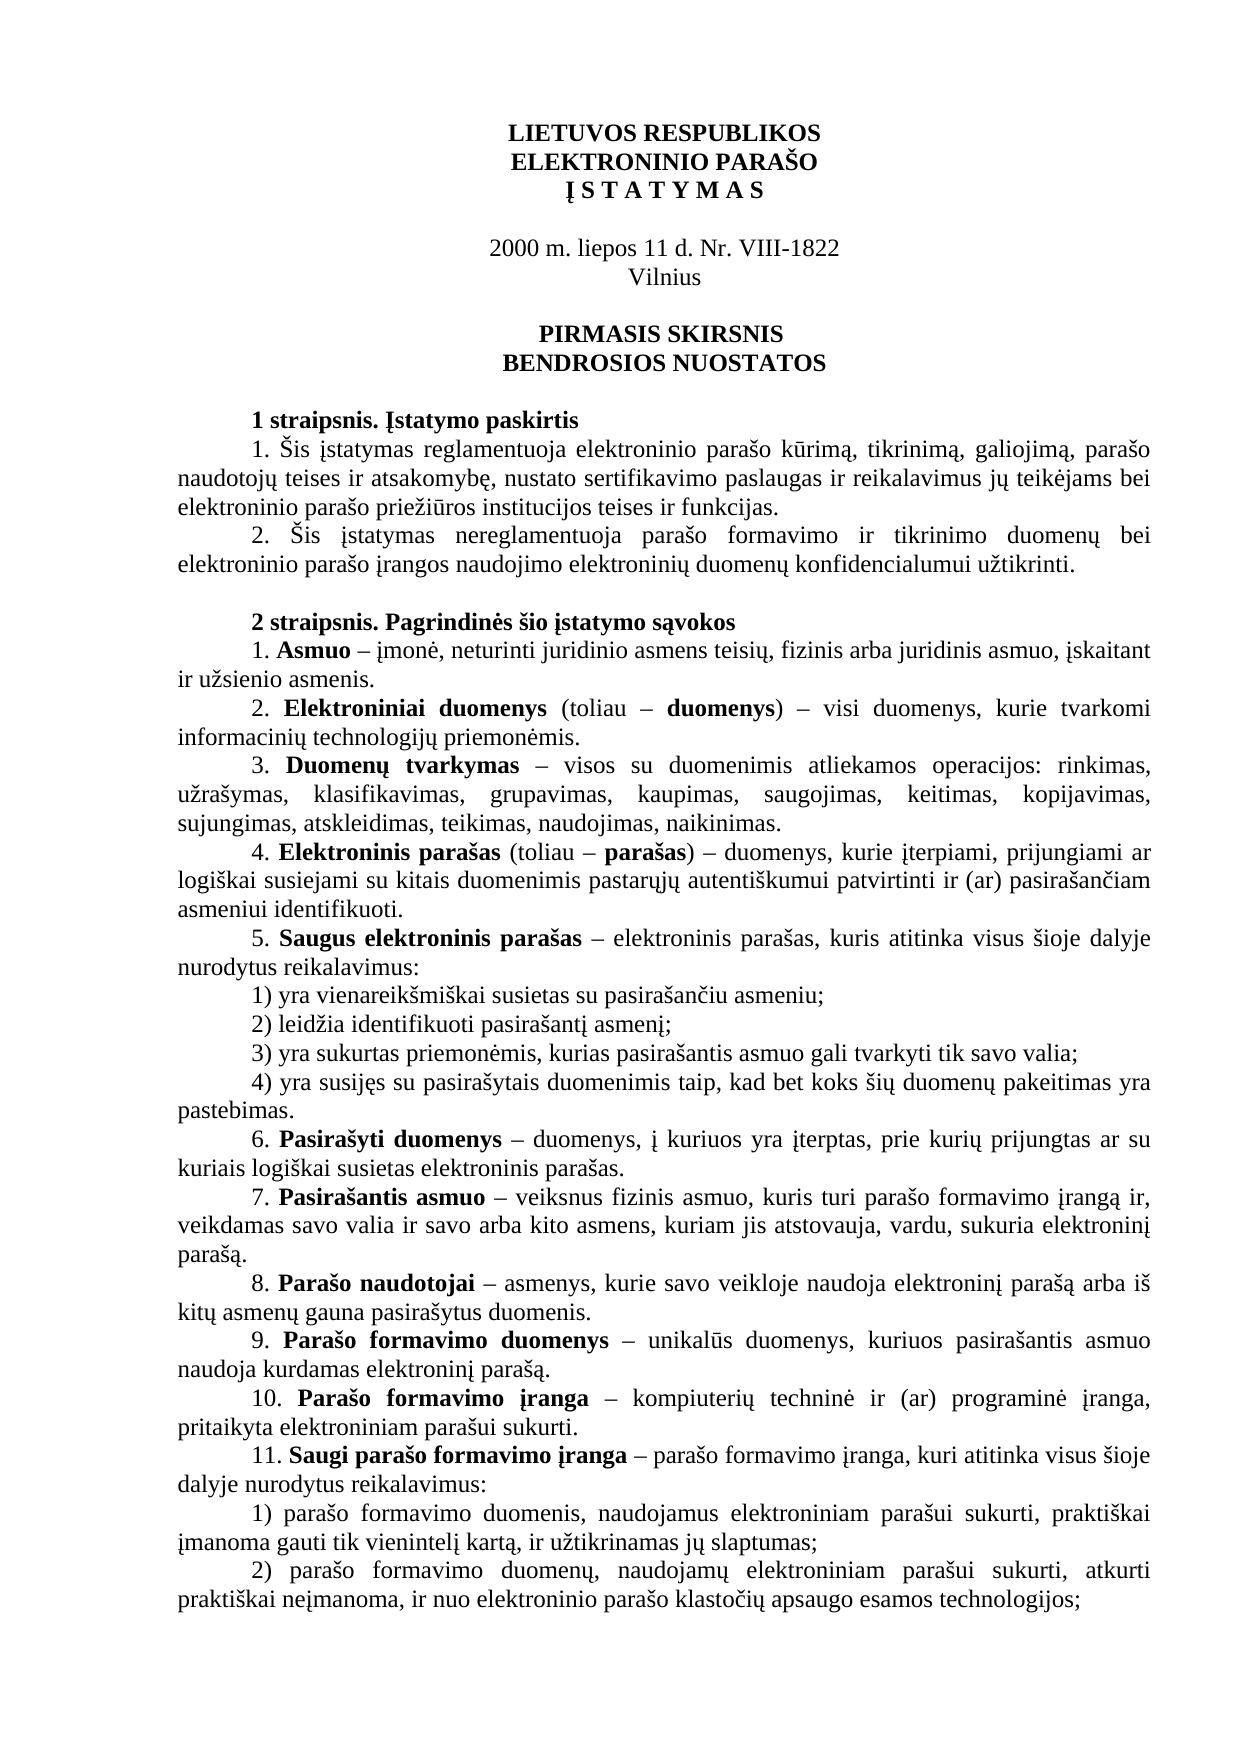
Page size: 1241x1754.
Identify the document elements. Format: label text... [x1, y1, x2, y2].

text 9. Parašo formavimo duomenys – unikalūs duomenys, kuriuos pasirašantis asmuo naudoja kurdamas elektroninį parašą. [177, 1326, 1152, 1383]
text 5. Saugus elektroninis parašas – elektroninis parašas, kuris atitinka visus šioje dalyje nurodytus reikalavimus: [177, 923, 1152, 981]
text 10. Parašo formavimo įranga – kompiuterių techninė ir (ar) programinė įranga, pritaikyta elektroniniam parašui sukurti. [177, 1383, 1152, 1441]
text BENDROSIOS NUOSTATOS [177, 348, 1152, 377]
text 2. Elektroniniai duomenys (toliau – duomenys) – visi duomenys, kurie tvarkomi informacinių technologijų priemonėmis. [177, 693, 1152, 751]
text ELEKTRONINIO PARAŠO [177, 147, 1152, 176]
text 2 straipsnis. Pagrindinės šio įstatymo sąvokos [177, 607, 1152, 636]
text 11. Saugi parašo formavimo įranga – parašo formavimo įranga, kuri atitinka visus šioje dalyje nurodytus reikalavimus: [177, 1441, 1152, 1498]
text 1) parašo formavimo duomenis, naudojamus elektroniniam parašui sukurti, praktiškai įmanoma gauti tik vienintelį kartą, ir užtikrinamas jų slaptumas; [177, 1498, 1152, 1556]
text LIETUVOS RESPUBLIKOS [177, 118, 1152, 147]
text 2) leidžia identifikuoti pasirašantį asmenį; [177, 1009, 1152, 1038]
text PIRMASIS SKIRSNIS [177, 319, 1152, 348]
text 2000 m. liepos 11 d. Nr. VIII-1822 [177, 233, 1152, 262]
text 1) yra vienareikšmiškai susietas su pasirašančiu asmeniu; [177, 981, 1152, 1009]
text 3) yra sukurtas priemonėmis, kurias pasirašantis asmuo gali tvarkyti tik savo valia; [177, 1038, 1152, 1067]
text 1 straipsnis. Įstatymo paskirtis [177, 406, 1152, 434]
text 7. Pasirašantis asmuo – veiksnus fizinis asmuo, kuris turi parašo formavimo įrangą ir, veikdamas savo valia ir savo arba kito asmens, kuriam jis atstovauja, vardu, sukuria elektroninį parašą. [177, 1182, 1152, 1268]
text 3. Duomenų tvarkymas – visos su duomenimis atliekamos operacijos: rinkimas, užrašymas, klasifikavimas, grupavimas, kaupimas, saugojimas, keitimas, kopijavimas, sujungimas, atskleidimas, teikimas, naudojimas, naikinimas. [177, 751, 1152, 837]
text 4) yra susijęs su pasirašytais duomenimis taip, kad bet koks šių duomenų pakeitimas yra pastebimas. [177, 1067, 1152, 1124]
text Vilnius [177, 262, 1152, 291]
text 1. Šis įstatymas reglamentuoja elektroninio parašo kūrimą, tikrinimą, galiojimą, parašo naudotojų teises ir atsakomybę, nustato sertifikavimo paslaugas ir reikalavimus jų teikėjams bei elektroninio parašo priežiūros institucijos teises ir funkcijas. [177, 434, 1152, 521]
text 4. Elektroninis parašas (toliau – parašas) – duomenys, kurie įterpiami, prijungiami ar logiškai susiejami su kitais duomenimis pastarųjų autentiškumui patvirtinti ir (ar) pasirašančiam asmeniui identifikuoti. [177, 837, 1152, 923]
text 2. Šis įstatymas nereglamentuoja parašo formavimo ir tikrinimo duomenų bei elektroninio parašo įrangos naudojimo elektroninių duomenų konfidencialumui užtikrinti. [177, 521, 1152, 578]
text Į S T A T Y M A S [177, 176, 1152, 204]
text 1. Asmuo – įmonė, neturinti juridinio asmens teisių, fizinis arba juridinis asmuo, įskaitant ir užsienio asmenis. [177, 636, 1152, 693]
text 2) parašo formavimo duomenų, naudojamų elektroniniam parašui sukurti, atkurti praktiškai neįmanoma, ir nuo elektroninio parašo klastočių apsaugo esamos technologijos; [177, 1556, 1152, 1613]
text 8. Parašo naudotojai – asmenys, kurie savo veikloje naudoja elektroninį parašą arba iš kitų asmenų gauna pasirašytus duomenis. [177, 1268, 1152, 1326]
text 6. Pasirašyti duomenys – duomenys, į kuriuos yra įterptas, prie kurių prijungtas ar su kuriais logiškai susietas elektroninis parašas. [177, 1124, 1152, 1182]
